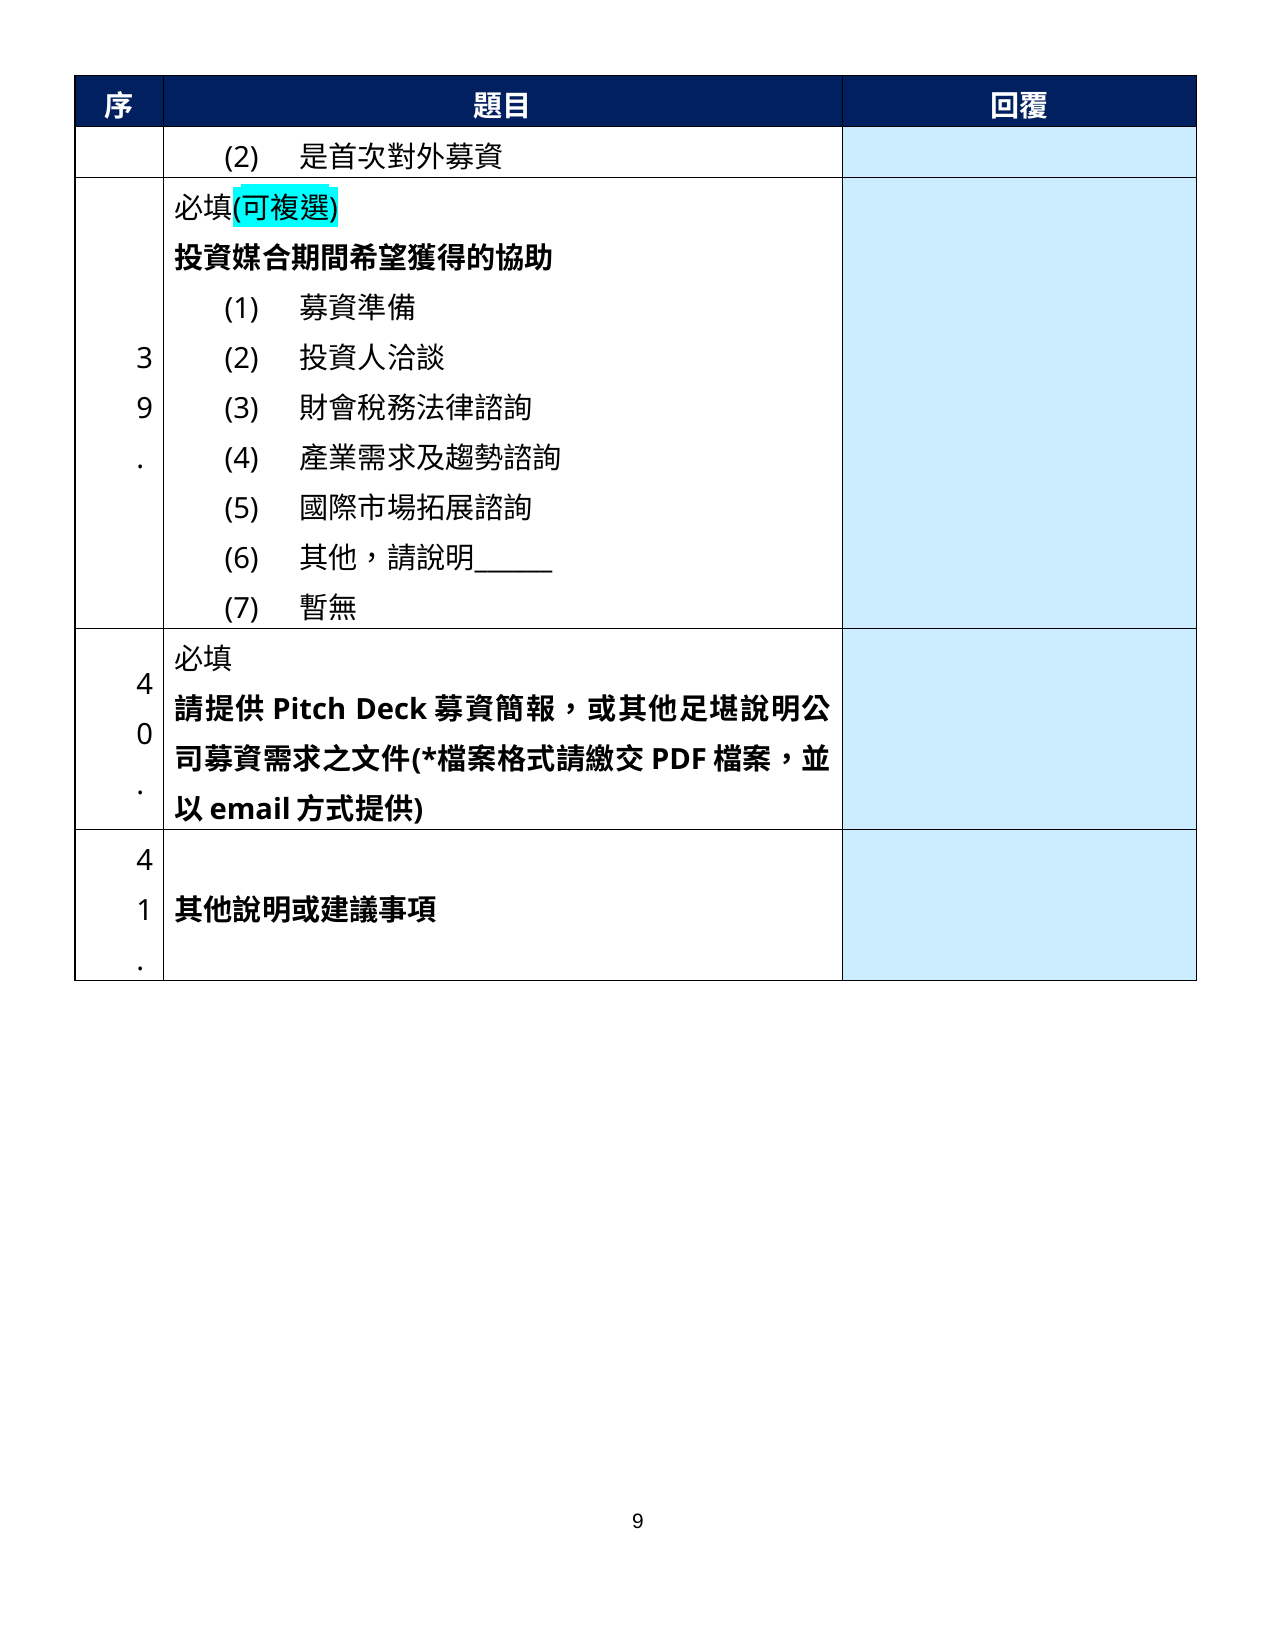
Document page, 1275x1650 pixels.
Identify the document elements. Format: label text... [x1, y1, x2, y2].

table_cell [843, 830, 1196, 980]
table_header 回覆 [843, 76, 1196, 126]
table_header 序 [76, 76, 163, 126]
table_cell [76, 830, 163, 980]
table_cell [76, 127, 163, 177]
table_cell 必填 請提供Pitch Deck募資簡報，或其他足堪說明公司募資需求之文件(*檔案格式請繳交PDF檔案，並以email方式提供) [164, 629, 842, 829]
table_header 題目 [164, 76, 842, 126]
table_cell 必填(可複選) 投資媒合期間希望獲得的協助 募資準備 投資人洽談 財會稅務法律諮詢 產業需求及趨勢諮詢 國際市場拓展諮詢 其他，請說明______ 暫無 [164, 178, 842, 628]
table_cell [843, 629, 1196, 829]
table_cell [76, 178, 163, 628]
table_cell [843, 178, 1196, 628]
table_cell [76, 629, 163, 829]
table_cell 必填 是否為首次對外募資 否 是首次對外募資 [164, 127, 842, 177]
table_cell 其他說明或建議事項 [164, 830, 842, 980]
table_cell [843, 127, 1196, 177]
